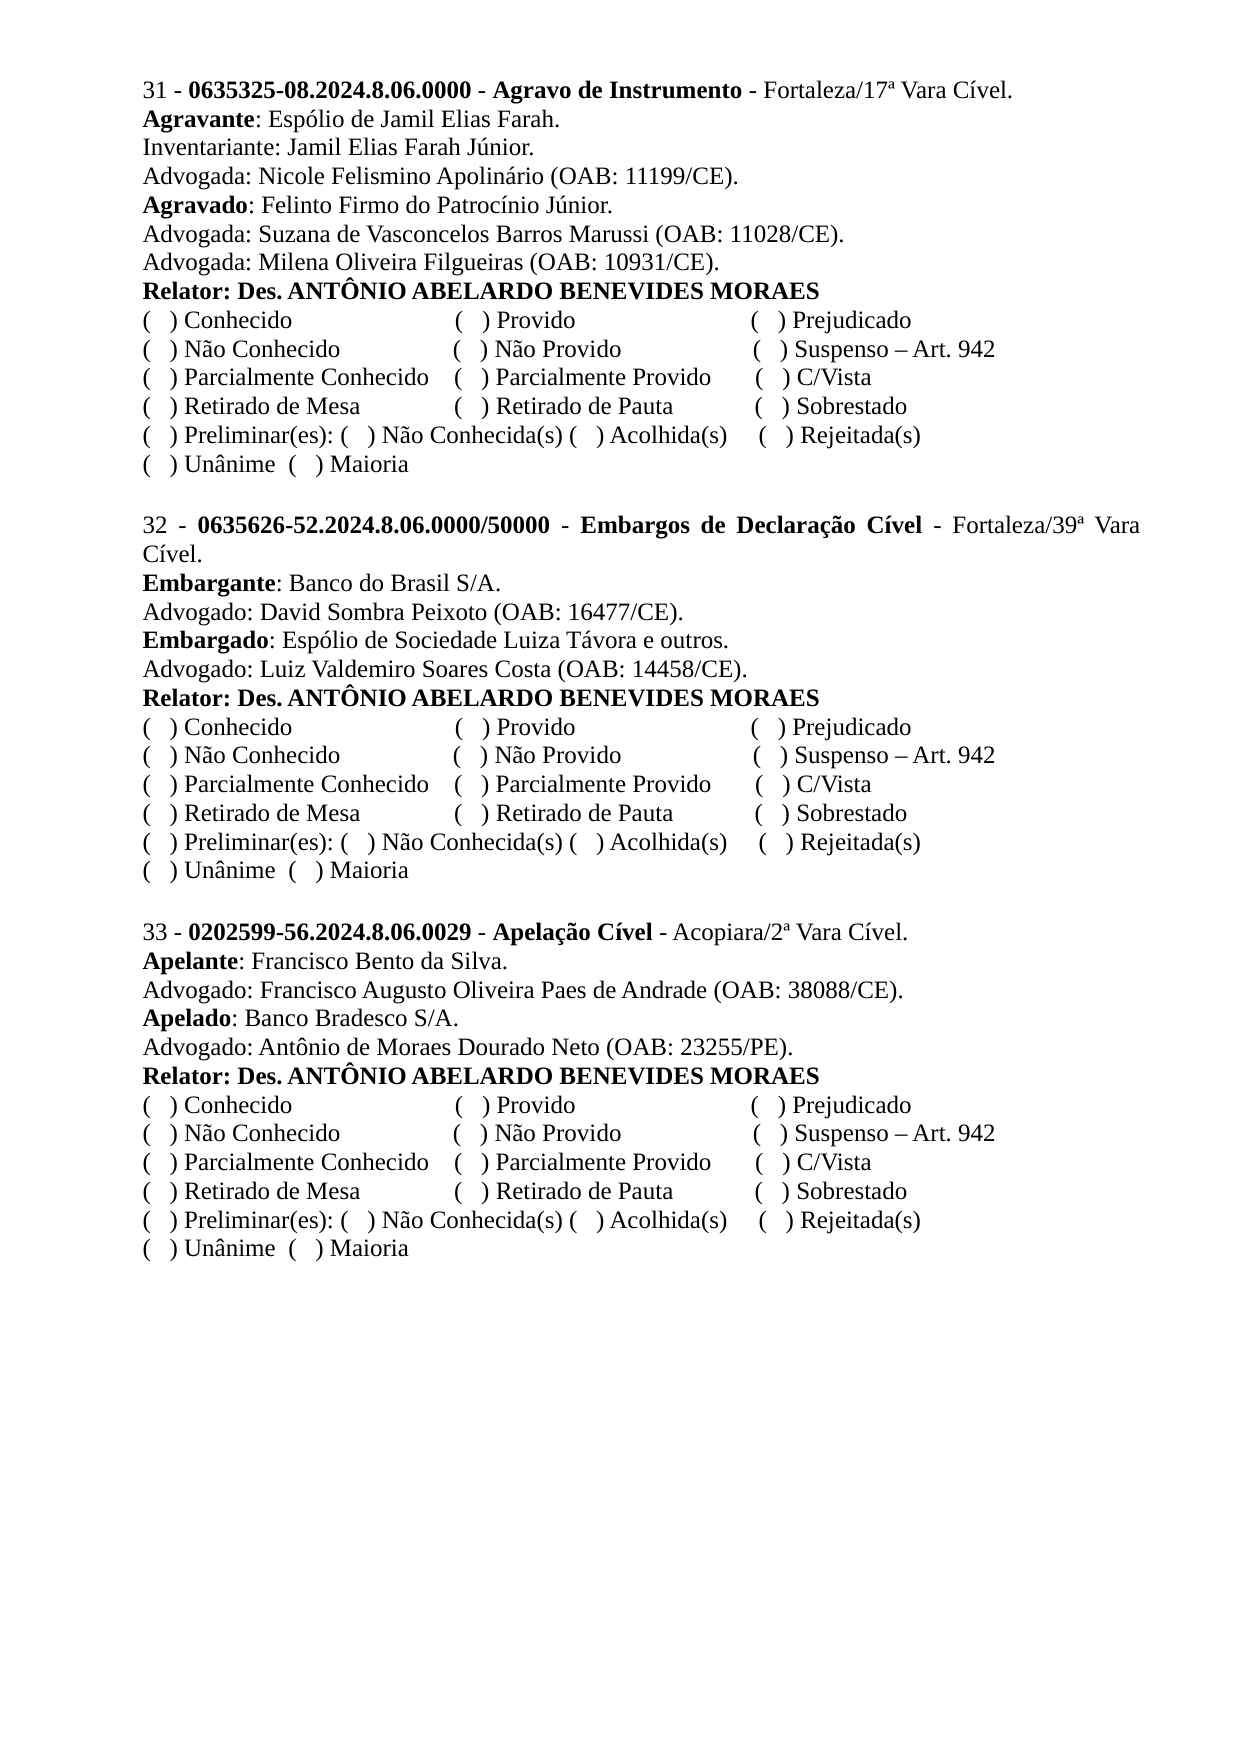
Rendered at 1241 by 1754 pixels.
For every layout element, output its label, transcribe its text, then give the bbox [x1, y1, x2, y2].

text ( ) Preliminar(es): ( ) Não Conhecida(s) ( ) Acolhida(s) ( ) Rejeitada(s) [142, 420, 1158, 449]
text Advogado: Luiz Valdemiro Soares Costa (OAB: 14458/CE). [142, 654, 1141, 683]
text Apelado: Banco Bradesco S/A. [142, 1003, 1141, 1032]
text ( ) Conhecido ( ) Provido ( ) Prejudicado [142, 712, 1141, 741]
text ( ) Preliminar(es): ( ) Não Conhecida(s) ( ) Acolhida(s) ( ) Rejeitada(s) [142, 1205, 1158, 1233]
text ( ) Preliminar(es): ( ) Não Conhecida(s) ( ) Acolhida(s) ( ) Rejeitada(s) [142, 827, 1158, 856]
text ( ) Retirado de Mesa ( ) Retirado de Pauta ( ) Sobrestado [142, 391, 1158, 420]
text ( ) Unânime ( ) Maioria [142, 856, 1141, 884]
text 33 - 0202599-56.2024.8.06.0029 - Apelação Cível - Acopiara/2ª Vara Cível. [142, 917, 1141, 946]
text ( ) Unânime ( ) Maioria [142, 1233, 1141, 1262]
text 31 - 0635325-08.2024.8.06.0000 - Agravo de Instrumento - Fortaleza/17ª Vara Cível. [142, 75, 1141, 104]
text Relator: Des. ANTÔNIO ABELARDO BENEVIDES MORAES [142, 683, 1141, 712]
text ( ) Não Conhecido ( ) Não Provido ( ) Suspenso – Art. 942 [142, 1118, 1158, 1147]
text ( ) Conhecido ( ) Provido ( ) Prejudicado [142, 305, 1141, 334]
text Advogada: Nicole Felismino Apolinário (OAB: 11199/CE). [142, 161, 1141, 190]
text Agravante: Espólio de Jamil Elias Farah. [142, 104, 1141, 132]
text ( ) Não Conhecido ( ) Não Provido ( ) Suspenso – Art. 942 [142, 334, 1158, 362]
text Embargado: Espólio de Sociedade Luiza Távora e outros. [142, 626, 1141, 654]
text Relator: Des. ANTÔNIO ABELARDO BENEVIDES MORAES [142, 276, 1141, 305]
text ( ) Retirado de Mesa ( ) Retirado de Pauta ( ) Sobrestado [142, 1176, 1158, 1205]
text Advogado: David Sombra Peixoto (OAB: 16477/CE). [142, 597, 1141, 626]
text ( ) Não Conhecido ( ) Não Provido ( ) Suspenso – Art. 942 [142, 741, 1158, 769]
text ( ) Unânime ( ) Maioria [142, 449, 1141, 477]
text Inventariante: Jamil Elias Farah Júnior. [142, 132, 1141, 161]
text Advogada: Milena Oliveira Filgueiras (OAB: 10931/CE). [142, 247, 1141, 276]
text Advogado: Antônio de Moraes Dourado Neto (OAB: 23255/PE). [142, 1032, 1141, 1061]
text Relator: Des. ANTÔNIO ABELARDO BENEVIDES MORAES [142, 1061, 1141, 1090]
text ( ) Conhecido ( ) Provido ( ) Prejudicado [142, 1090, 1141, 1118]
text 32 - 0635626-52.2024.8.06.0000/50000 - Embargos de Declaração Cível - Fortaleza/39ª Vara Cível. [142, 511, 1141, 568]
text Advogada: Suzana de Vasconcelos Barros Marussi (OAB: 11028/CE). [142, 219, 1141, 247]
text Apelante: Francisco Bento da Silva. [142, 946, 1141, 975]
text ( ) Retirado de Mesa ( ) Retirado de Pauta ( ) Sobrestado [142, 798, 1158, 827]
text Advogado: Francisco Augusto Oliveira Paes de Andrade (OAB: 38088/CE). [142, 975, 1141, 1003]
text ( ) Parcialmente Conhecido ( ) Parcialmente Provido ( ) C/Vista [142, 769, 1158, 798]
text ( ) Parcialmente Conhecido ( ) Parcialmente Provido ( ) C/Vista [142, 362, 1158, 391]
text Agravado: Felinto Firmo do Patrocínio Júnior. [142, 190, 1141, 219]
text ( ) Parcialmente Conhecido ( ) Parcialmente Provido ( ) C/Vista [142, 1147, 1158, 1176]
text Embargante: Banco do Brasil S/A. [142, 568, 1141, 597]
